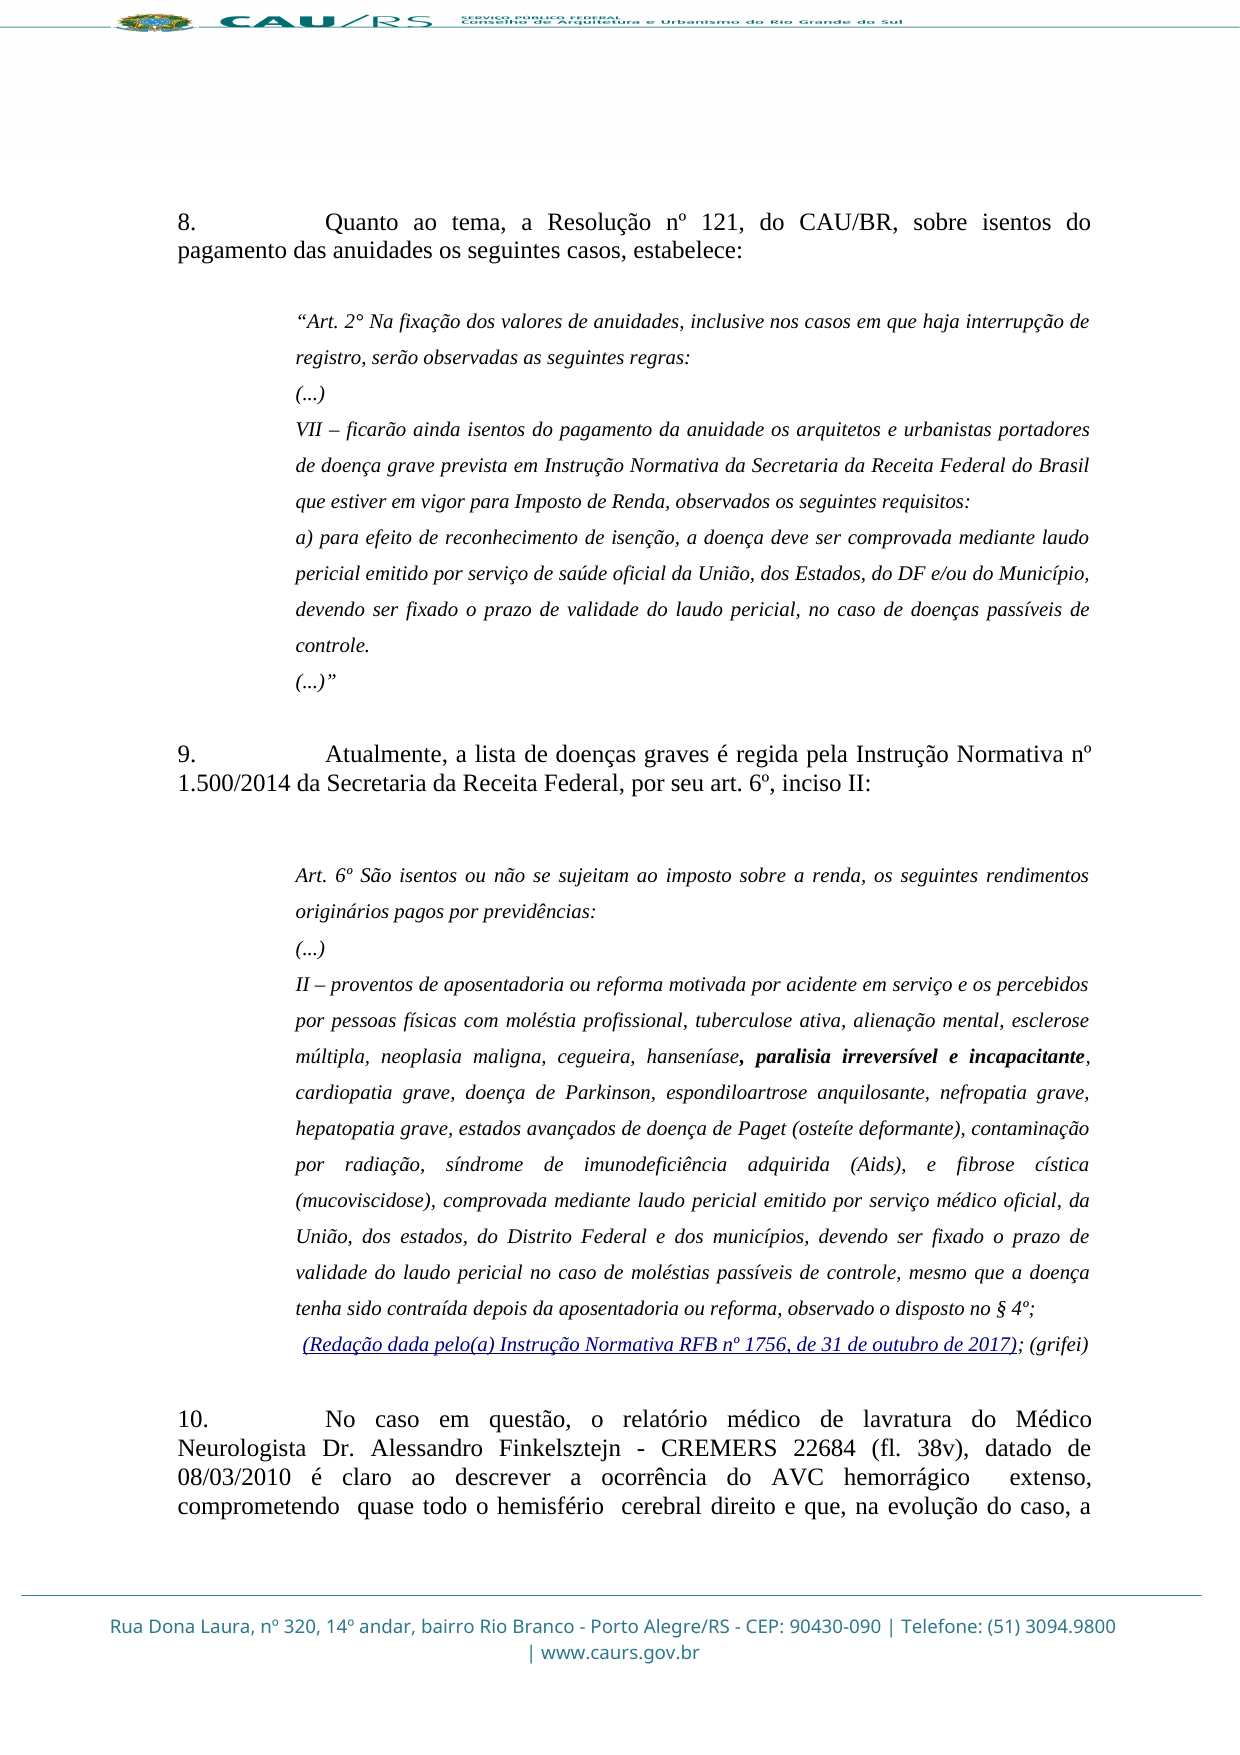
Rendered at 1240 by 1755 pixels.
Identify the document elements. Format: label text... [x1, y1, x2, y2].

text a) para efeito de reconhecimento de isenção, a doença deve ser comprovada mediante laudo pericial emitido por serviço de saúde oficial da União, dos Estados, do DF e/ou do Município, devendo ser fixado o prazo de validade do laudo pericial, no caso de doenças passíveis de controle. [295, 525, 1092, 657]
text (...) [295, 381, 1092, 405]
list Atualmente, a lista de doenças graves é regida pela Instrução Normativa nº 1.500/2014 da Secretaria da Receita Federal, por seu art. 6º, inciso II: [177, 739, 1092, 797]
list No caso em questão, o relatório médico de lavratura do Médico Neurologista Dr. Alessandro Finkelsztejn - CREMERS 22684 (fl. 38v), datado de 08/03/2010 é claro ao descrever a ocorrência do AVC hemorrágico extenso, comprometendo quase todo o hemisfério cerebral direito e que, na evolução do caso, a [177, 1404, 1092, 1519]
text Art. 6º São isentos ou não se sujeitam ao imposto sobre a renda, os seguintes rendimentos originários pagos por previdências: [295, 863, 1092, 923]
text (Redação dada pelo(a) Instrução Normativa RFB nº 1756, de 31 de outubro de 2017); (grifei) [295, 1332, 1092, 1356]
text II – proventos de aposentadoria ou reforma motivada por acidente em serviço e os percebidos por pessoas físicas com moléstia profissional, tuberculose ativa, alienação mental, esclerose múltipla, neoplasia maligna, cegueira, hanseníase, paralisia irreversível e incapacitante, cardiopatia grave, doença de Parkinson, espondiloartrose anquilosante, nefropatia grave, hepatopatia grave, estados avançados de doença de Paget (osteíte deformante), contaminação por radiação, síndrome de imunodeficiência adquirida (Aids), e fibrose cística (mucoviscidose), comprovada mediante laudo pericial emitido por serviço médico oficial, da União, dos estados, do Distrito Federal e dos municípios, devendo ser fixado o prazo de validade do laudo pericial no caso de moléstias passíveis de controle, mesmo que a doença tenha sido contraída depois da aposentadoria ou reforma, observado o disposto no § 4º; [295, 971, 1092, 1320]
text “Art. 2° Na fixação dos valores de anuidades, inclusive nos casos em que haja interrupção de registro, serão observadas as seguintes regras: [295, 309, 1092, 369]
text (...)” [295, 669, 1092, 693]
text (...) [295, 935, 1092, 959]
text VII – ficarão ainda isentos do pagamento da anuidade os arquitetos e urbanistas portadores de doença grave prevista em Instrução Normativa da Secretaria da Receita Federal do Brasil que estiver em vigor para Imposto de Renda, observados os seguintes requisitos: [295, 417, 1092, 513]
list Quanto ao tema, a Resolução nº 121, do CAU/BR, sobre isentos do pagamento das anuidades os seguintes casos, estabelece: [177, 207, 1092, 264]
